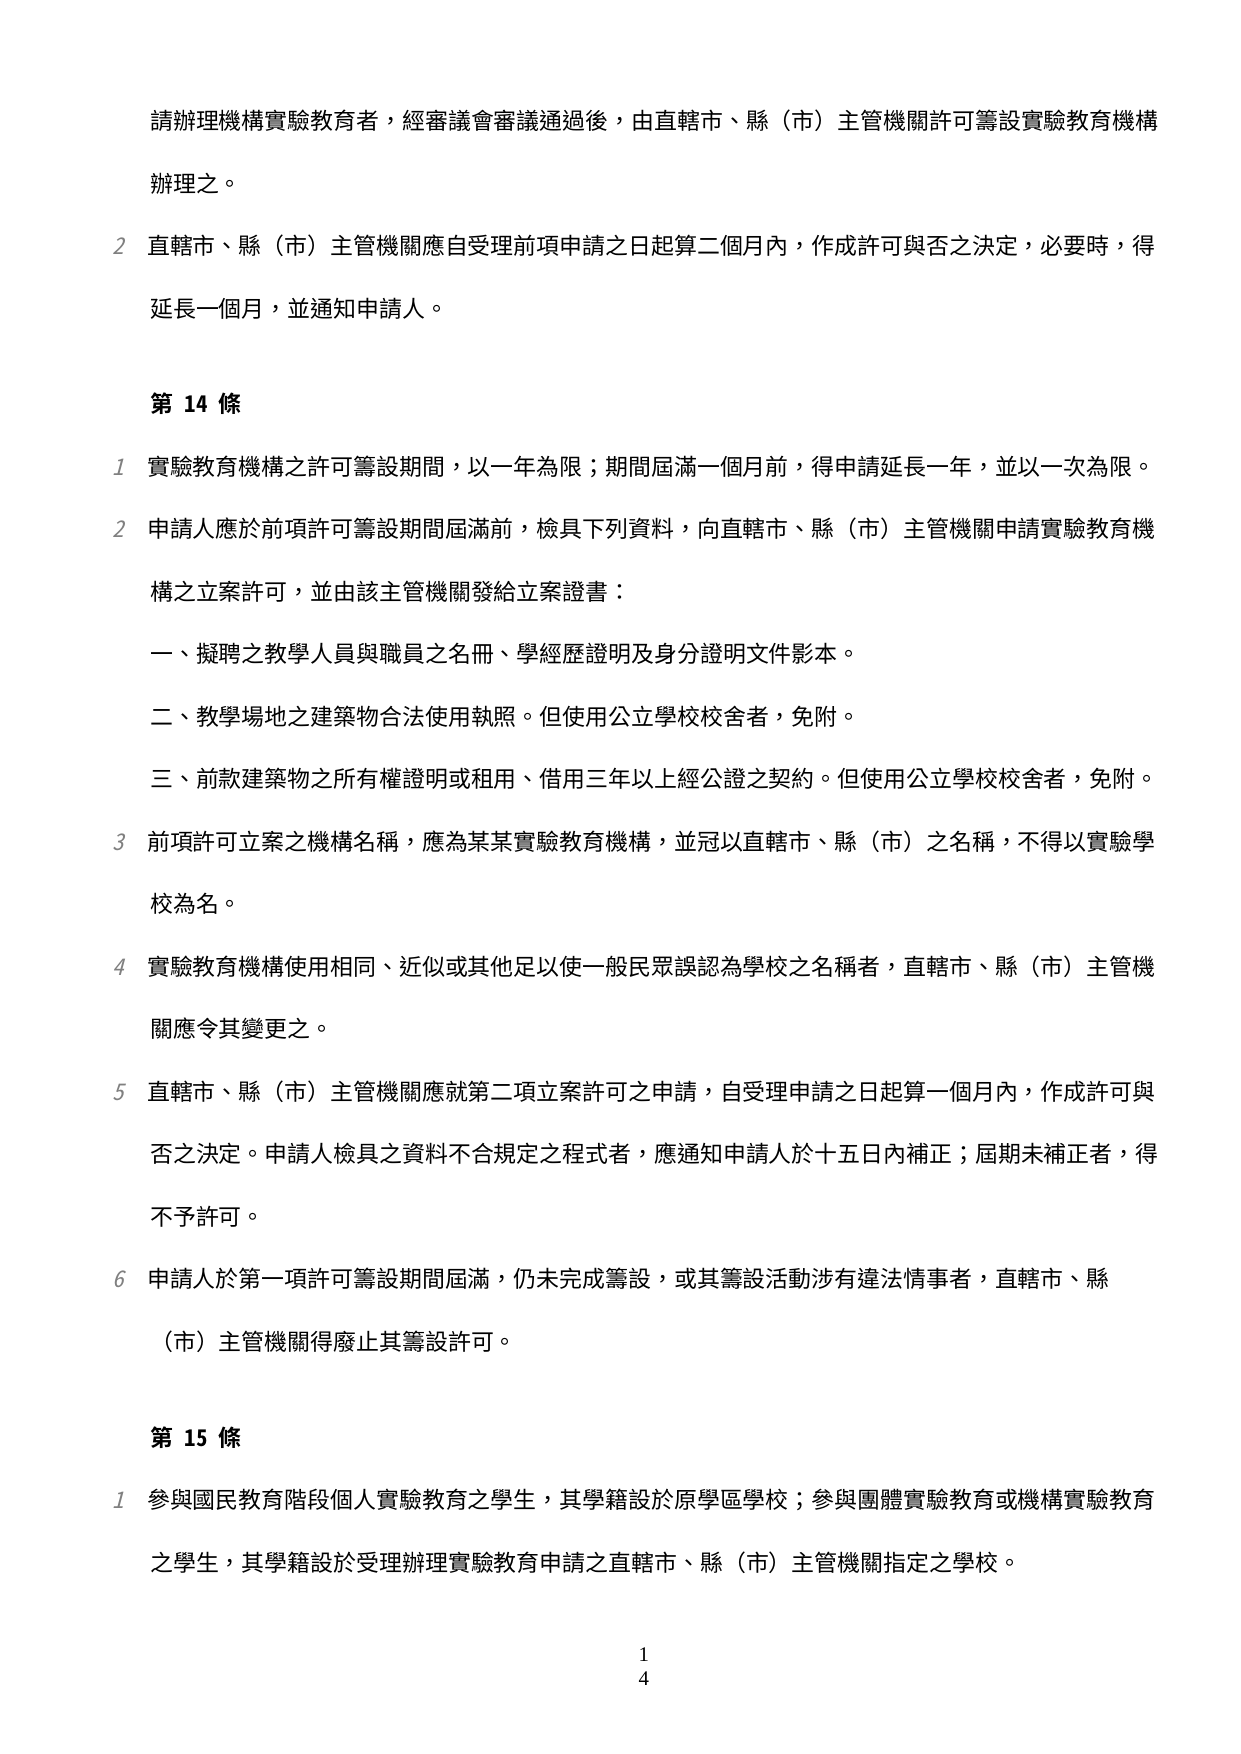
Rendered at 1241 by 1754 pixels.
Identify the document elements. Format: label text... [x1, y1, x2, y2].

text 第 14 條 [150, 361, 1167, 424]
text 1 實驗教育機構之許可籌設期間，以一年為限；期間屆滿一個月前，得申請延長一年，並以一次為限。 [112, 424, 1167, 486]
text 一、擬聘之教學人員與職員之名冊、學經歷證明及身分證明文件影本。 [150, 611, 1167, 674]
text 4 實驗教育機構使用相同、近似或其他足以使一般民眾誤認為學校之名稱者，直轄市、縣（市）主管機關應令其變更之。 [112, 924, 1167, 1049]
text 1 參與國民教育階段個人實驗教育之學生，其學籍設於原學區學校；參與團體實驗教育或機構實驗教育之學生，其學籍設於受理辦理實驗教育申請之直轄市、縣（市）主管機關指定之學校。 [112, 1457, 1167, 1582]
text 二、教學場地之建築物合法使用執照。但使用公立學校校舍者，免附。 [150, 674, 1167, 736]
text 6 申請人於第一項許可籌設期間屆滿，仍未完成籌設，或其籌設活動涉有違法情事者，直轄市、縣（市）主管機關得廢止其籌設許可。 [112, 1236, 1167, 1361]
text 請辦理機構實驗教育者，經審議會審議通過後，由直轄市、縣（市）主管機關許可籌設實驗教育機構辦理之。 [112, 78, 1167, 203]
text 3 前項許可立案之機構名稱，應為某某實驗教育機構，並冠以直轄市、縣（市）之名稱，不得以實驗學校為名。 [112, 799, 1167, 924]
text 5 直轄市、縣（市）主管機關應就第二項立案許可之申請，自受理申請之日起算一個月內，作成許可與否之決定。申請人檢具之資料不合規定之程式者，應通知申請人於十五日內補正；屆期未補正者，得不予許可。 [112, 1049, 1167, 1236]
text 第 15 條 [150, 1394, 1167, 1457]
text 2 直轄市、縣（市）主管機關應自受理前項申請之日起算二個月內，作成許可與否之決定，必要時，得延長一個月，並通知申請人。 [112, 203, 1167, 328]
text 2 申請人應於前項許可籌設期間屆滿前，檢具下列資料，向直轄市、縣（市）主管機關申請實驗教育機構之立案許可，並由該主管機關發給立案證書： [112, 486, 1167, 611]
text 三、前款建築物之所有權證明或租用、借用三年以上經公證之契約。但使用公立學校校舍者，免附。 [150, 736, 1167, 799]
